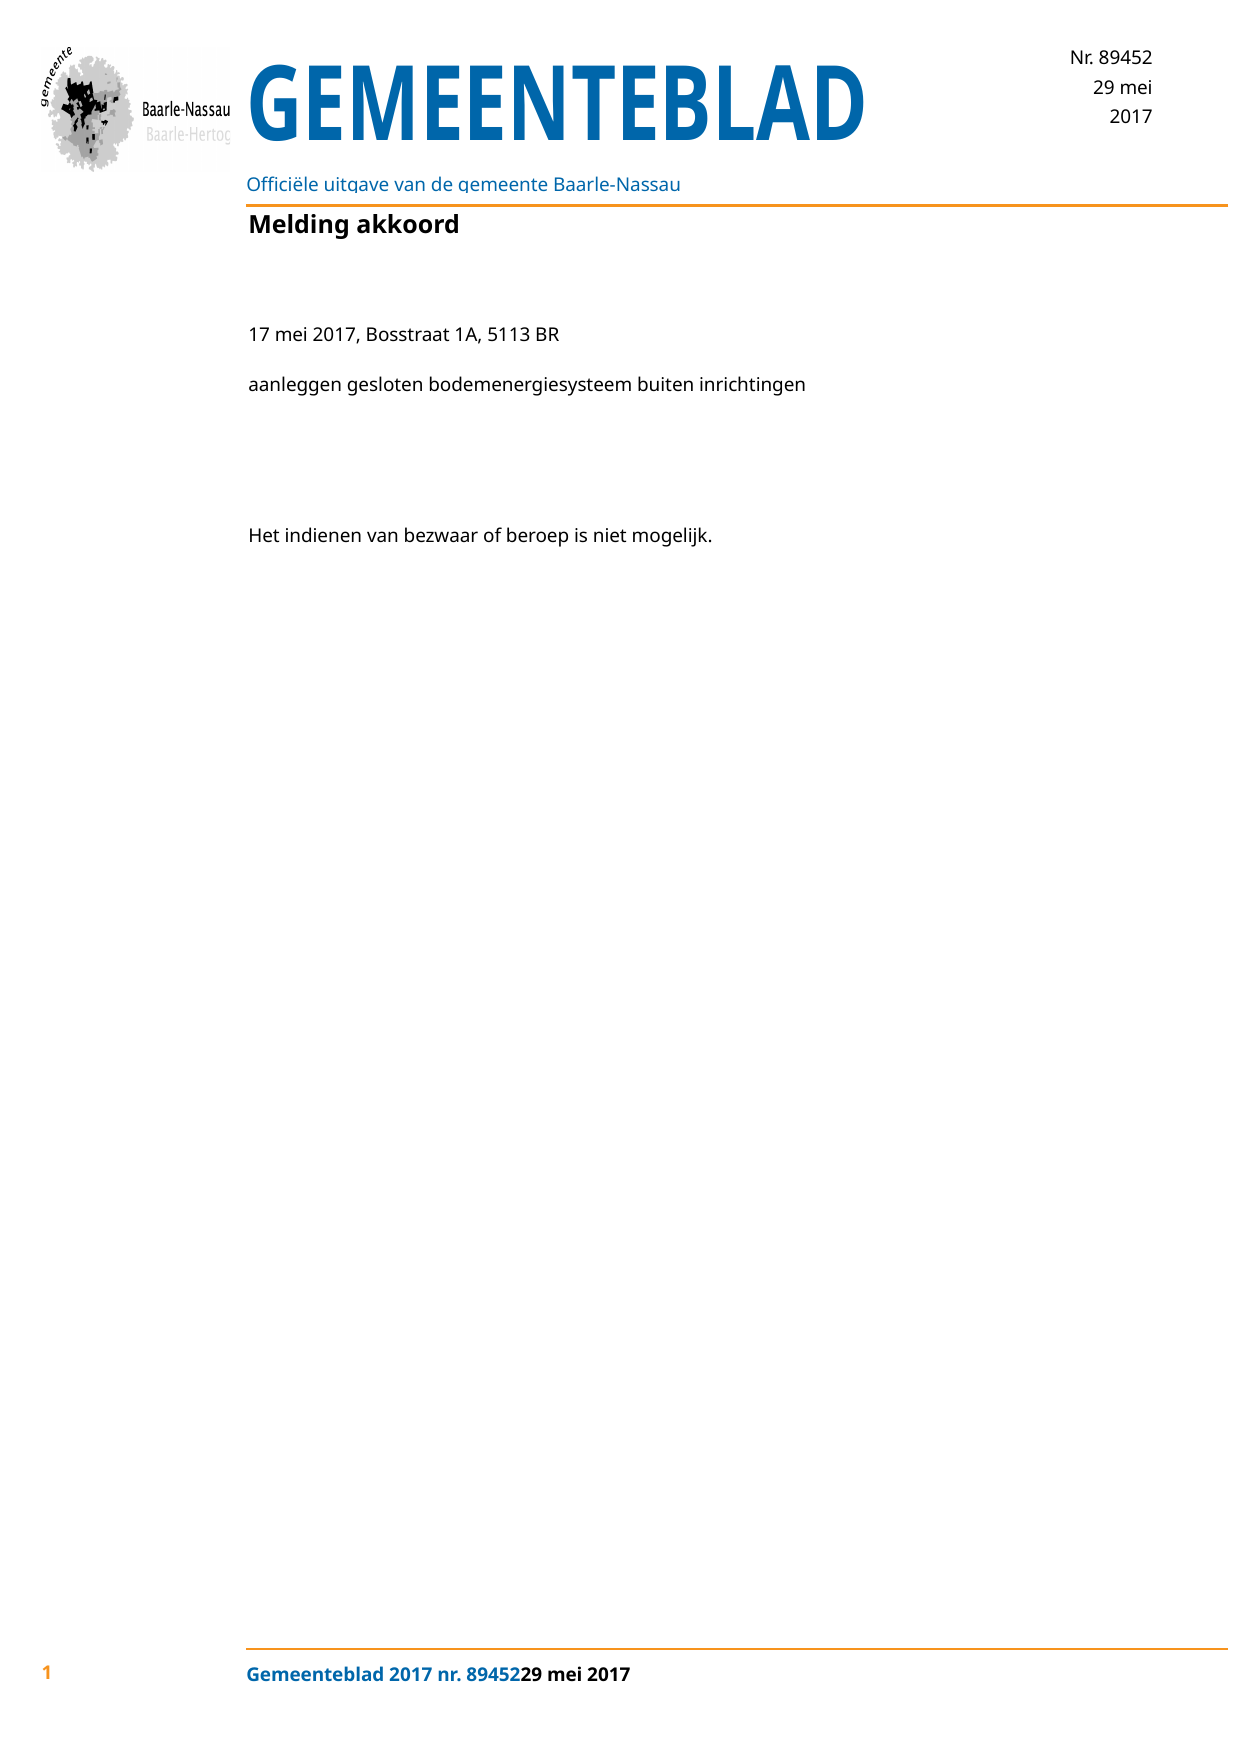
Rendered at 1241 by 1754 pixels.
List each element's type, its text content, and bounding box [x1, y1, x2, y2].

text Het indienen van bezwaar of beroep is niet mogelijk. [248, 522, 1152, 548]
text 17 mei 2017, Bosstraat 1A, 5113 BR [248, 321, 1152, 346]
text aanleggen gesloten bodemenergiesysteem buiten inrichtingen [248, 371, 1152, 397]
picture [41, 47, 231, 172]
text Melding akkoord [248, 207, 1152, 241]
